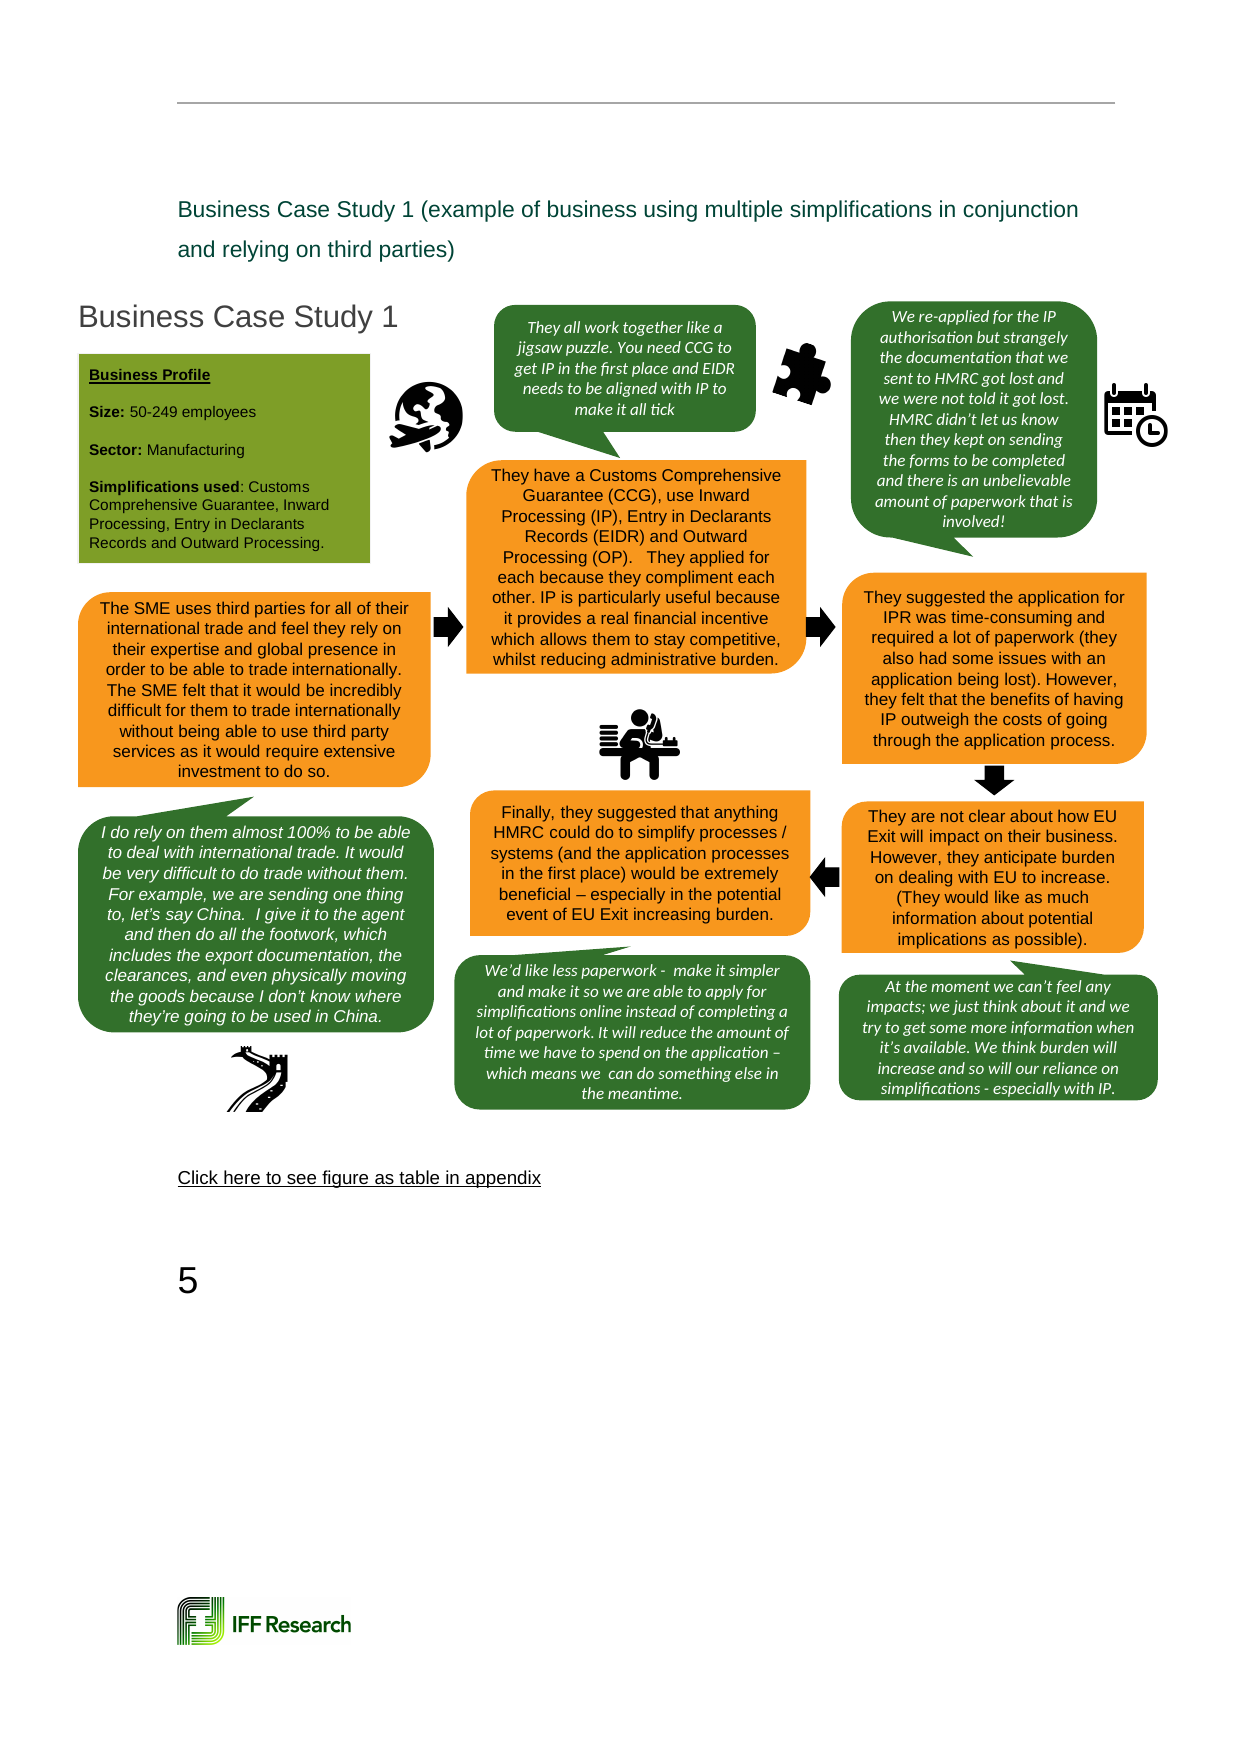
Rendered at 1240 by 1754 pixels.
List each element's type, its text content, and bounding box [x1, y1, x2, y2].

text Click here to see figure as table in appendix [177, 1167, 1115, 1194]
text Business Case Study 1 (example of business using multiple simplifications in conjunction and relying on third parties) [177, 196, 1115, 269]
